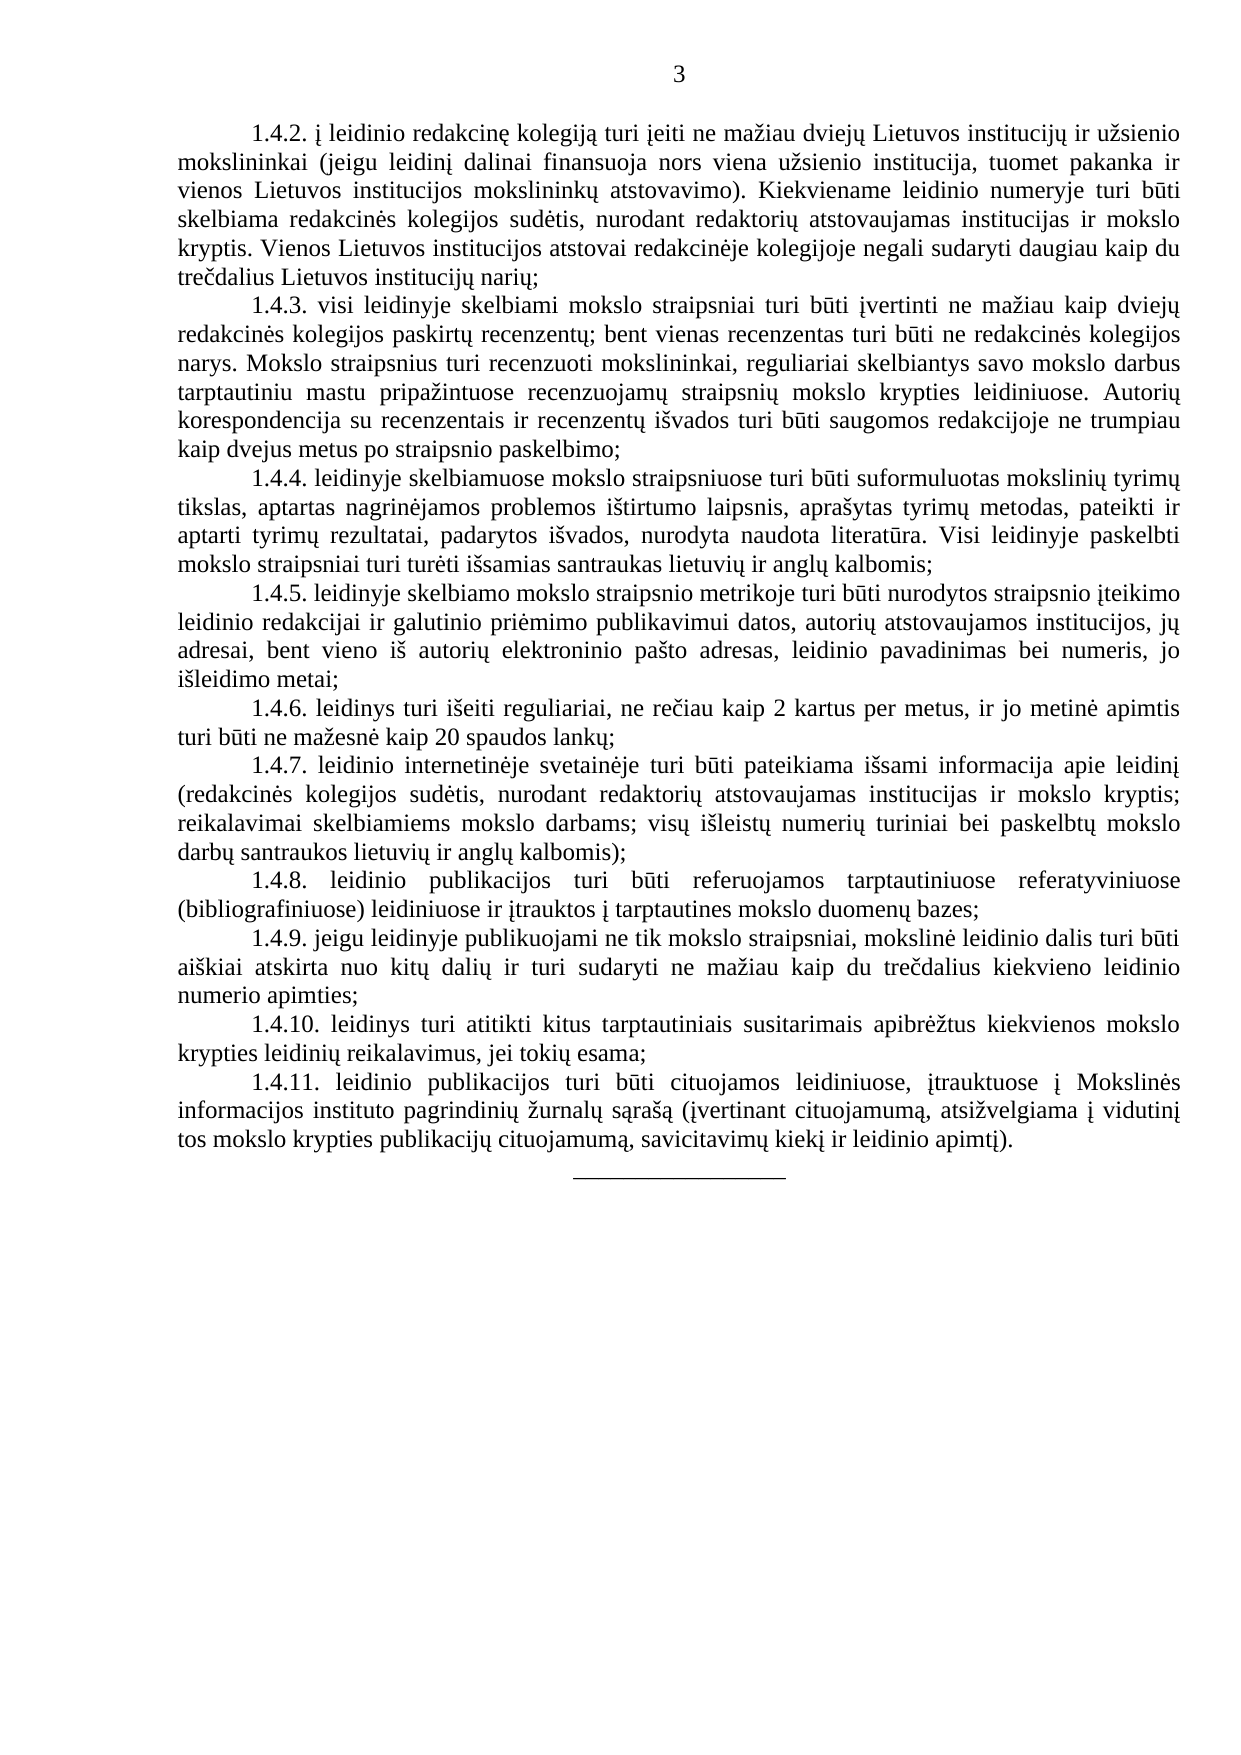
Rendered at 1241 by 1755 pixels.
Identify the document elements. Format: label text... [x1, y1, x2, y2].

text 1.4.3. visi leidinyje skelbiami mokslo straipsniai turi būti įvertinti ne mažiau kaip dviejų redakcinės kolegijos paskirtų recenzentų; bent vienas recenzentas turi būti ne redakcinės kolegijos narys. Mokslo straipsnius turi recenzuoti mokslininkai, reguliariai skelbiantys savo mokslo darbus tarptautiniu mastu pripažintuose recenzuojamų straipsnių mokslo krypties leidiniuose. Autorių korespondencija su recenzentais ir recenzentų išvados turi būti saugomos redakcijoje ne trumpiau kaip dvejus metus po straipsnio paskelbimo; [177, 291, 1181, 463]
text 1.4.7. leidinio internetinėje svetainėje turi būti pateikiama išsami informacija apie leidinį (redakcinės kolegijos sudėtis, nurodant redaktorių atstovaujamas institucijas ir mokslo kryptis; reikalavimai skelbiamiems mokslo darbams; visų išleistų numerių turiniai bei paskelbtų mokslo darbų santraukos lietuvių ir anglų kalbomis); [177, 751, 1181, 866]
text 1.4.11. leidinio publikacijos turi būti cituojamos leidiniuose, įtrauktuose į Mokslinės informacijos instituto pagrindinių žurnalų sąrašą (įvertinant cituojamumą, atsižvelgiama į vidutinį tos mokslo krypties publikacijų cituojamumą, savicitavimų kiekį ir leidinio apimtį). [177, 1067, 1181, 1153]
text 1.4.5. leidinyje skelbiamo mokslo straipsnio metrikoje turi būti nurodytos straipsnio įteikimo leidinio redakcijai ir galutinio priėmimo publikavimui datos, autorių atstovaujamos institucijos, jų adresai, bent vieno iš autorių elektroninio pašto adresas, leidinio pavadinimas bei numeris, jo išleidimo metai; [177, 578, 1181, 693]
text 1.4.2. į leidinio redakcinę kolegiją turi įeiti ne mažiau dviejų Lietuvos institucijų ir užsienio mokslininkai (jeigu leidinį dalinai finansuoja nors viena užsienio institucija, tuomet pakanka ir vienos Lietuvos institucijos mokslininkų atstovavimo). Kiekviename leidinio numeryje turi būti skelbiama redakcinės kolegijos sudėtis, nurodant redaktorių atstovaujamas institucijas ir mokslo kryptis. Vienos Lietuvos institucijos atstovai redakcinėje kolegijoje negali sudaryti daugiau kaip du trečdalius Lietuvos institucijų narių; [177, 118, 1181, 291]
text 1.4.9. jeigu leidinyje publikuojami ne tik mokslo straipsniai, mokslinė leidinio dalis turi būti aiškiai atskirta nuo kitų dalių ir turi sudaryti ne mažiau kaip du trečdalius kiekvieno leidinio numerio apimties; [177, 923, 1181, 1009]
text _________________ [177, 1153, 1181, 1182]
text 1.4.4. leidinyje skelbiamuose mokslo straipsniuose turi būti suformuluotas mokslinių tyrimų tikslas, aptartas nagrinėjamos problemos ištirtumo laipsnis, aprašytas tyrimų metodas, pateikti ir aptarti tyrimų rezultatai, padarytos išvados, nurodyta naudota literatūra. Visi leidinyje paskelbti mokslo straipsniai turi turėti išsamias santraukas lietuvių ir anglų kalbomis; [177, 463, 1181, 578]
text 1.4.10. leidinys turi atitikti kitus tarptautiniais susitarimais apibrėžtus kiekvienos mokslo krypties leidinių reikalavimus, jei tokių esama; [177, 1009, 1181, 1067]
text 1.4.8. leidinio publikacijos turi būti referuojamos tarptautiniuose referatyviniuose (bibliografiniuose) leidiniuose ir įtrauktos į tarptautines mokslo duomenų bazes; [177, 866, 1181, 923]
text 1.4.6. leidinys turi išeiti reguliariai, ne rečiau kaip 2 kartus per metus, ir jo metinė apimtis turi būti ne mažesnė kaip 20 spaudos lankų; [177, 693, 1181, 751]
